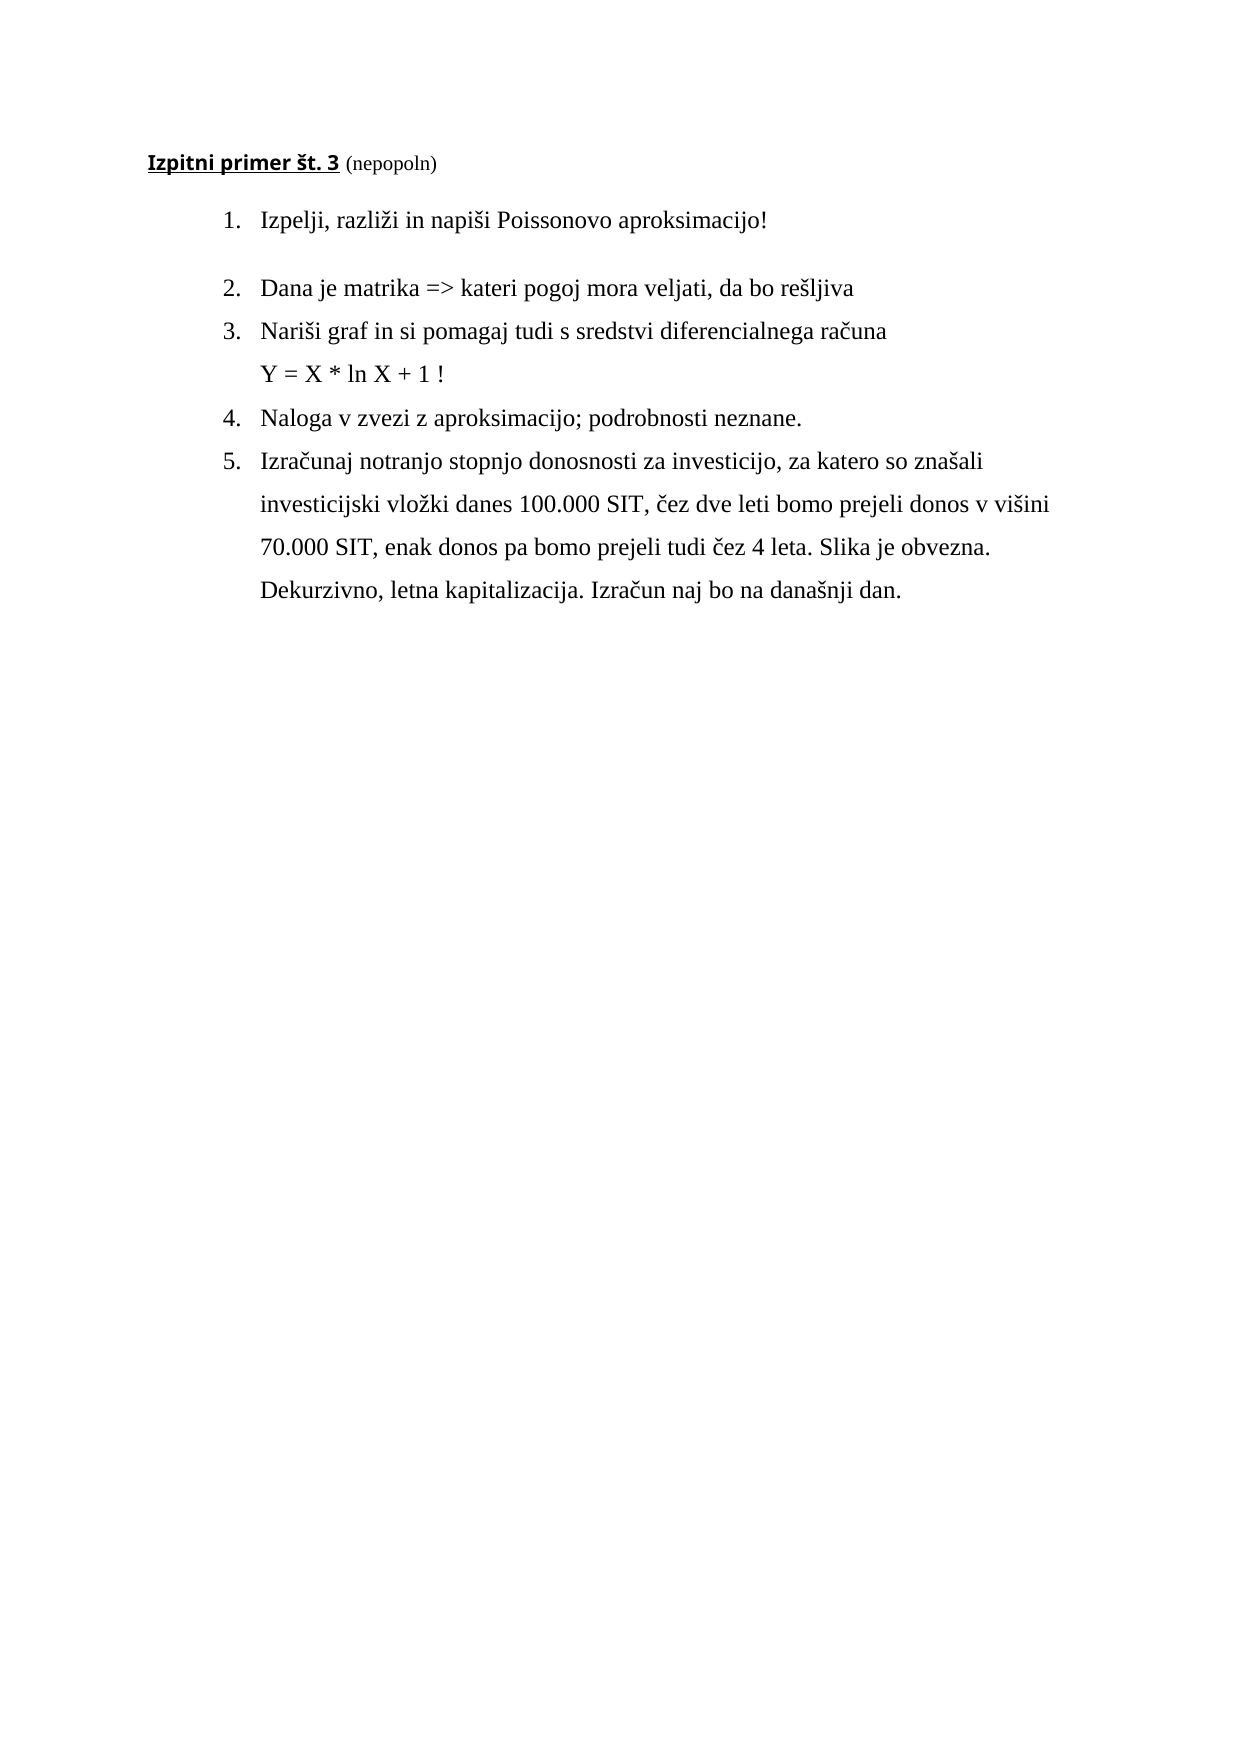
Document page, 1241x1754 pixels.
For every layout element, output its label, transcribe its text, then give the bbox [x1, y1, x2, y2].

list Dana je matrika => kateri pogoj mora veljati, da bo rešljiva [223, 273, 1093, 302]
list Izpelji, razliži in napiši Poissonovo aproksimacijo! [223, 205, 1093, 234]
list Izračunaj notranjo stopnjo donosnosti za investicijo, za katero so znašali investicijski vložki danes 100.000 SIT, čez dve leti bomo prejeli donos v višini 70.000 SIT, enak donos pa bomo prejeli tudi čez 4 leta. Slika je obvezna. Dekurzivno, letna kapitalizacija. Izračun naj bo na današnji dan. [223, 446, 1093, 604]
list Naloga v zvezi z aproksimacijo; podrobnosti neznane. [223, 403, 1093, 431]
list Nariši graf in si pomagaj tudi s sredstvi diferencialnega računa Y = X * ln X + 1 ! [223, 316, 1093, 388]
text Izpitni primer št. 3 (nepopoln) [148, 148, 1093, 176]
